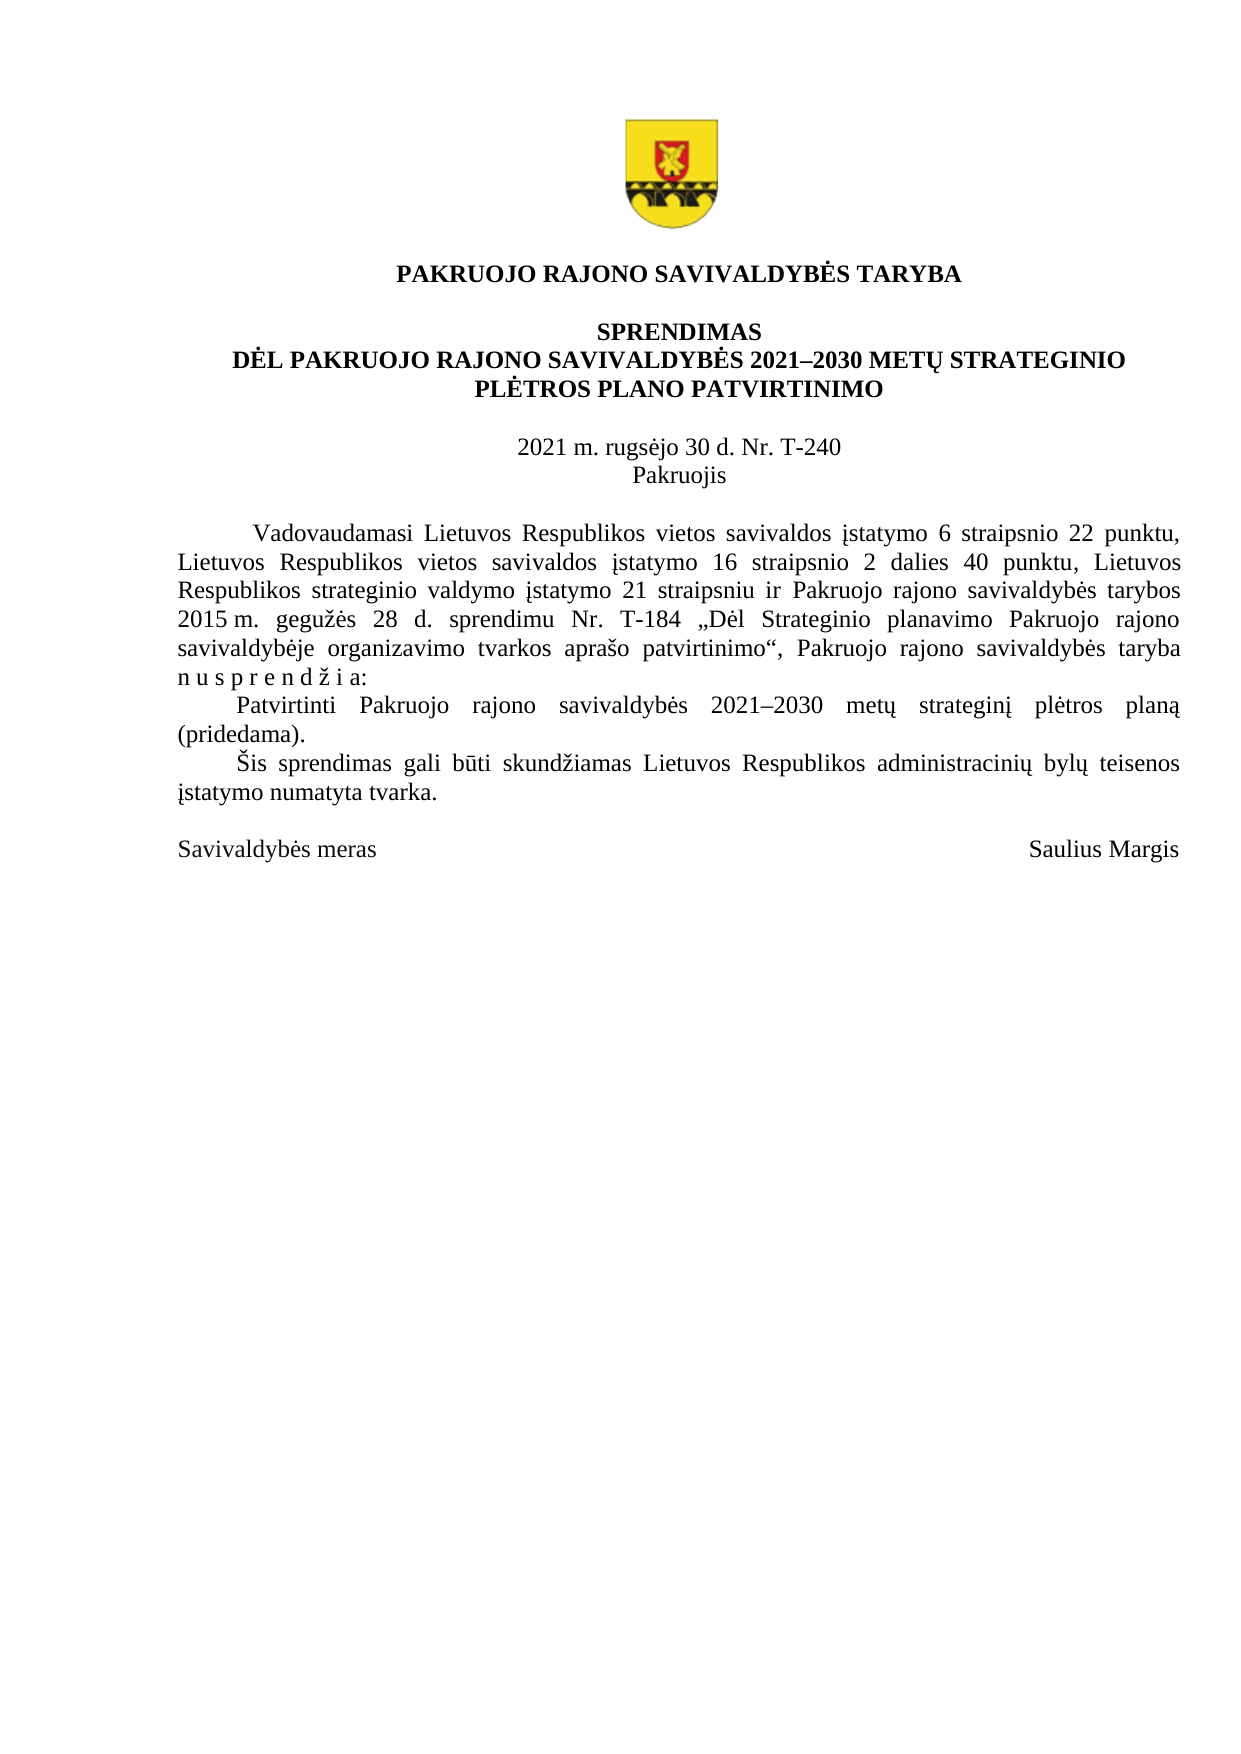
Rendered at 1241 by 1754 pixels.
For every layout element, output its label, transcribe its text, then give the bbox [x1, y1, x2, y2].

table_cell [177, 949, 690, 978]
text DĖL PAKRUOJO RAJONO SAVIVALDYBĖS 2021–2030 METŲ STRATEGINIO PLĖTROS PLANO PATVIRTINIMO [177, 346, 1181, 403]
text 2021 m. rugsėjo 30 d. Nr. T-240 [177, 432, 1181, 461]
table_header Saulius Margis [690, 834, 1207, 949]
text PAKRUOJO RAJONO SAVIVALDYBĖS TARYBA [177, 259, 1181, 288]
text Vadovaudamasi Lietuvos Respublikos vietos savivaldos įstatymo 6 straipsnio 22 punktu, Lietuvos Respublikos vietos savivaldos įstatymo 16 straipsnio 2 dalies 40 punktu, Lietuvos Respublikos strateginio valdymo įstatymo 21 straipsniu ir Pakruojo rajono savivaldybės tarybos 2015 m. gegužės 28 d. sprendimu Nr. T-184 „Dėl Strateginio planavimo Pakruojo rajono savivaldybėje organizavimo tvarkos aprašo patvirtinimo“, Pakruojo rajono savivaldybės taryba nusprendžia: [177, 518, 1181, 691]
text Šis sprendimas gali būti skundžiamas Lietuvos Respublikos administracinių bylų teisenos įstatymo numatyta tvarka. [177, 748, 1181, 806]
table_header Savivaldybės meras [177, 834, 690, 949]
text Patvirtinti Pakruojo rajono savivaldybės 2021–2030 metų strateginį plėtros planą (pridedama). [177, 691, 1181, 748]
text Pakruojis [177, 461, 1181, 489]
text SPRENDIMAS [177, 317, 1181, 346]
table_cell [690, 949, 1207, 978]
